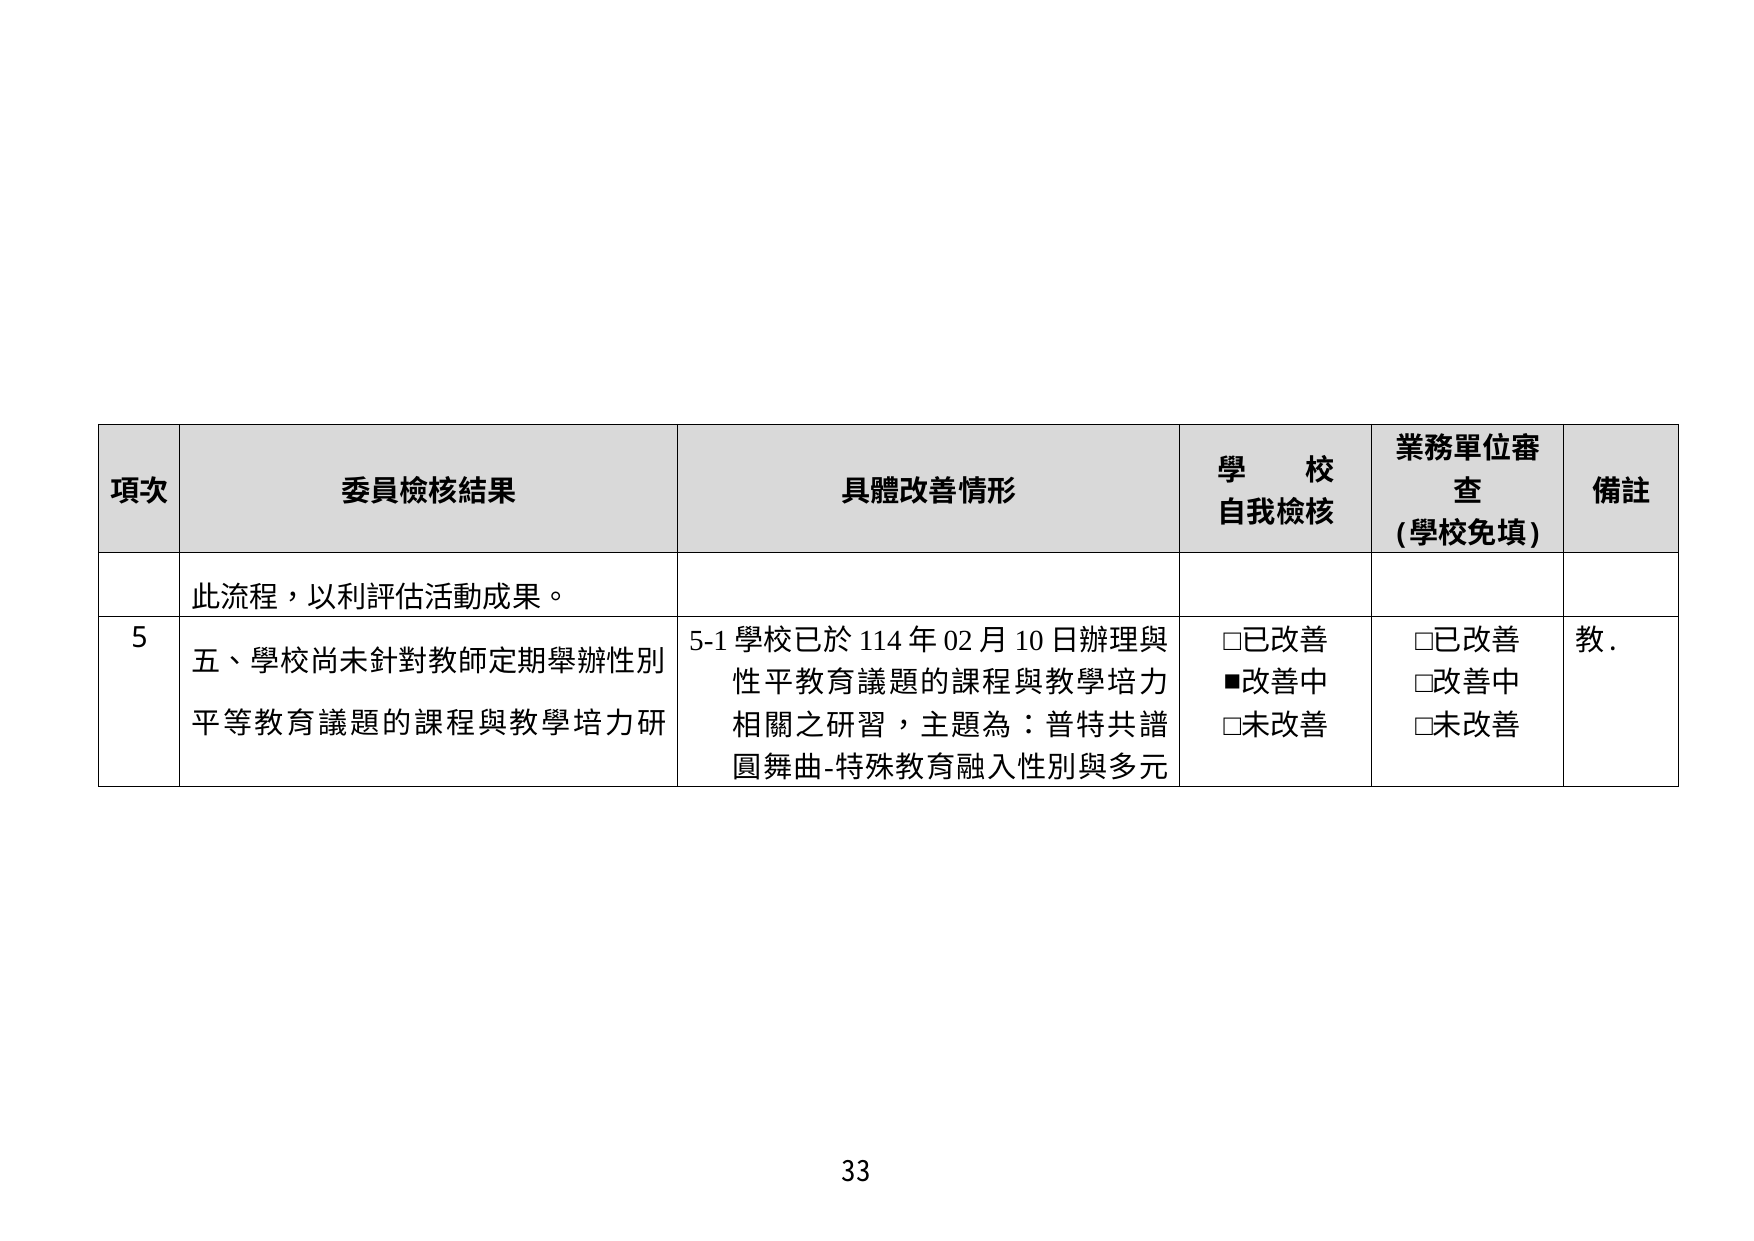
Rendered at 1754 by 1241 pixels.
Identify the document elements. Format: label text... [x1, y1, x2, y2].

table_cell [99, 553, 179, 616]
table_header 業務單位審查 (學校免填) [1372, 425, 1563, 552]
table_cell [678, 553, 1179, 616]
table_header 委員檢核結果 [180, 425, 677, 552]
table_cell 5 [99, 617, 179, 786]
table_cell 此流程，以利評估活動成果。 [180, 553, 677, 616]
table_header 項次 [99, 425, 179, 552]
table_cell □已改善 ■改善中 □未改善 [1180, 617, 1371, 786]
table_cell 教. [1564, 617, 1678, 786]
table_header 備註 [1564, 425, 1678, 552]
table_header 學 校 自我檢核 [1180, 425, 1371, 552]
table_header 具體改善情形 [678, 425, 1179, 552]
table_cell 五、學校尚未針對教師定期舉辦性別平等教育議題的課程與教學培力研 [180, 617, 677, 786]
table_cell [1372, 553, 1563, 616]
table_cell [1180, 553, 1371, 616]
table_cell □已改善 □改善中 □未改善 [1372, 617, 1563, 786]
table_cell [1564, 553, 1678, 616]
table_cell 5-1學校已於114年02月10日辦理與性平教育議題的課程與教學培力相關之研習，主題為：普特共譜圓舞曲-特殊教育融入性別與多元 [678, 617, 1179, 786]
